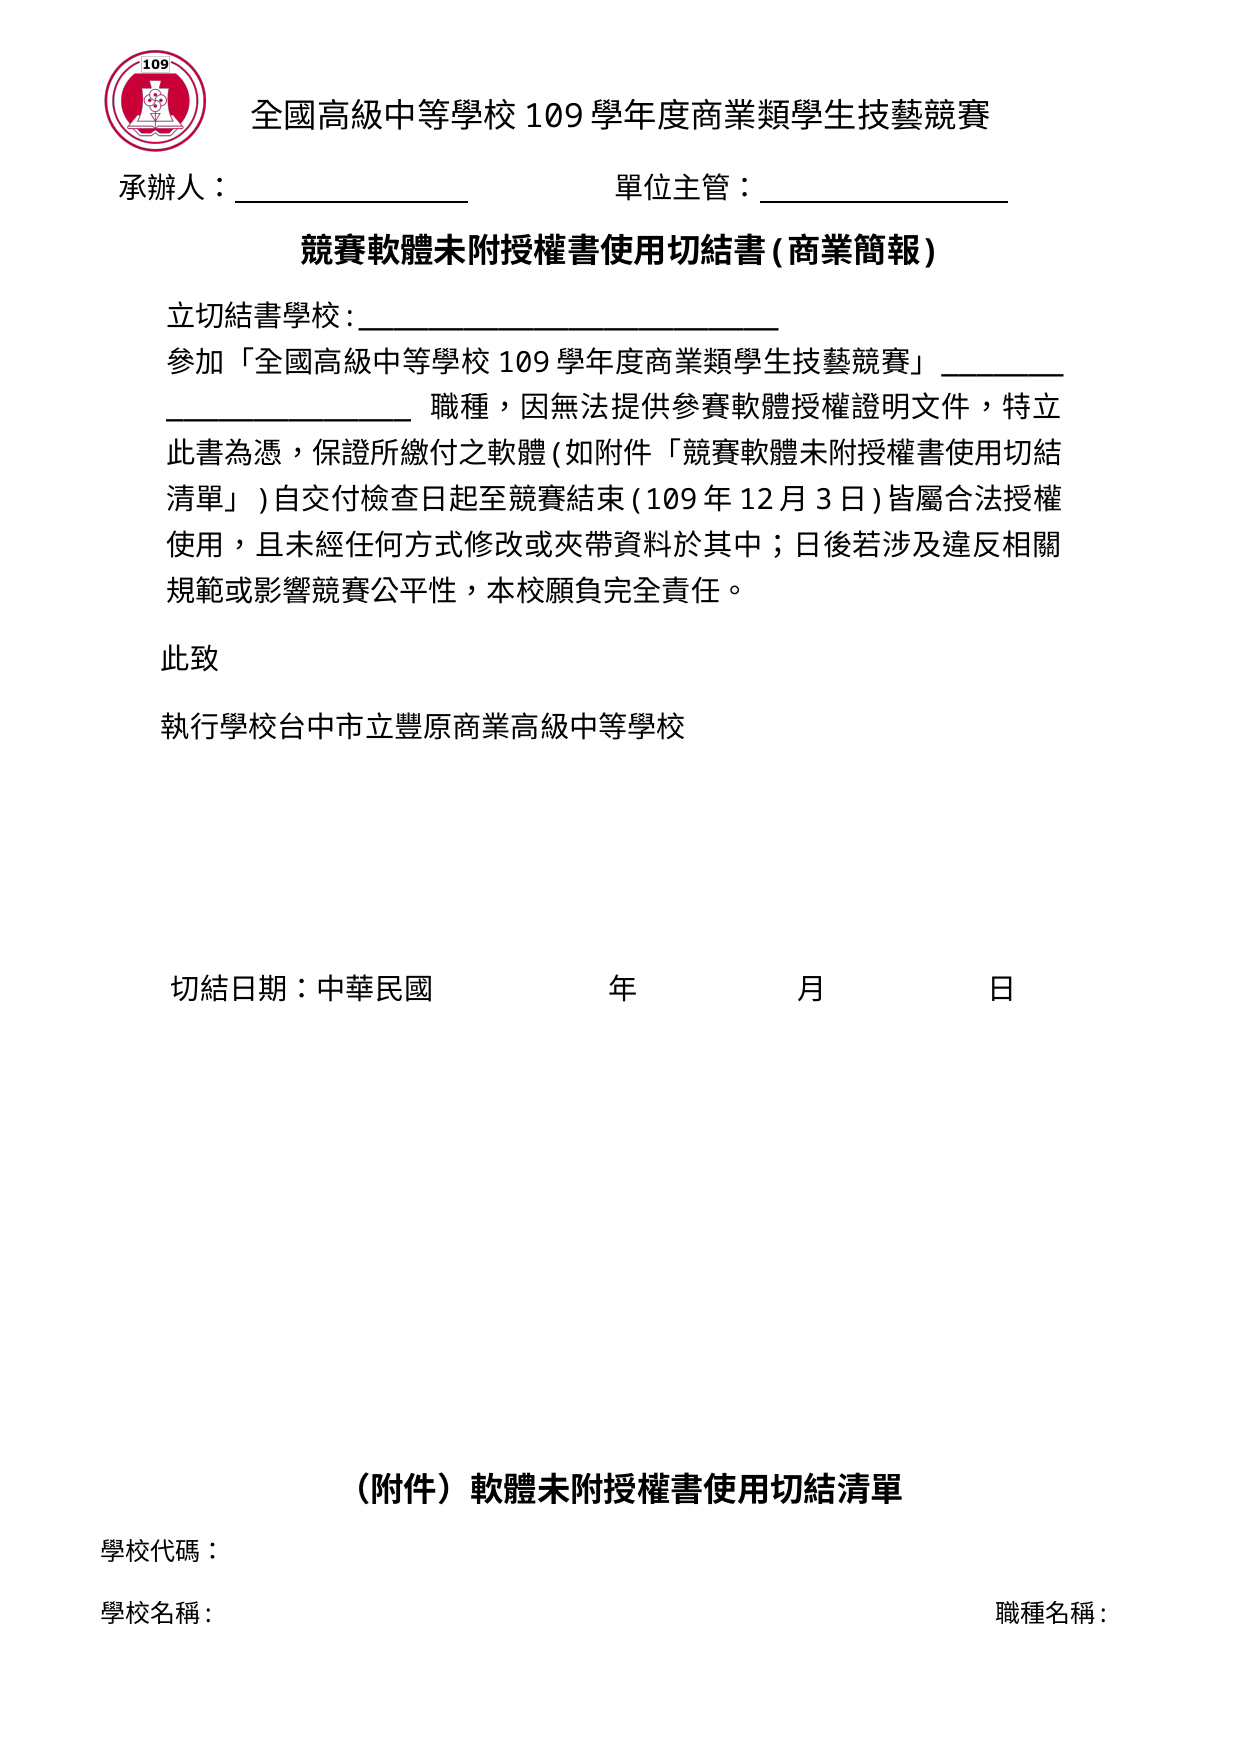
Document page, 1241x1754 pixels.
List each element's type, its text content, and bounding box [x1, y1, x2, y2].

text 承辦人： 單位主管： [118, 144, 1122, 206]
table_header 承辦人 [333, 269, 548, 289]
table_header 指導老師 [118, 269, 333, 331]
text 切結人： [131, 835, 1094, 841]
text 此致 [131, 629, 1094, 679]
text 立切結書學校:________________________ [166, 289, 1063, 335]
table_header 校長 [763, 269, 1015, 289]
text 學校代碼： [0, 1508, 1122, 1570]
table_header 單位主管 [548, 269, 763, 289]
text 參加「全國高級中等學校109學年度商業類學生技藝競賽」_____________________ 職種，因無法提供參賽軟體授權證明文件，特立此書為憑，保證所繳付之軟體(如附件「競賽軟體未附授權書使用切結清單」)自交付檢查日起至競賽結束(109年12月3日)皆屬合法授權使用，且未經任何方式修改或夾帶資料於其中；日後若涉及違反相關規範或影響競賽公平性，本校願負完全責任。 [166, 335, 1063, 610]
text 競賽軟體未附授權書使用切結書(商業簡報) [118, 206, 1122, 269]
text （附件）軟體未附授權書使用切結清單 [118, 1445, 1122, 1508]
text 切結日期：中華民國 年 月 日 [118, 945, 1122, 1008]
text 學校名稱: 職種名稱:商業簡報 [0, 1570, 1122, 1633]
text [131, 289, 1115, 841]
text 執行學校台中市立豐原商業高級中等學校 [131, 698, 1094, 748]
table_cell [118, 331, 131, 508]
